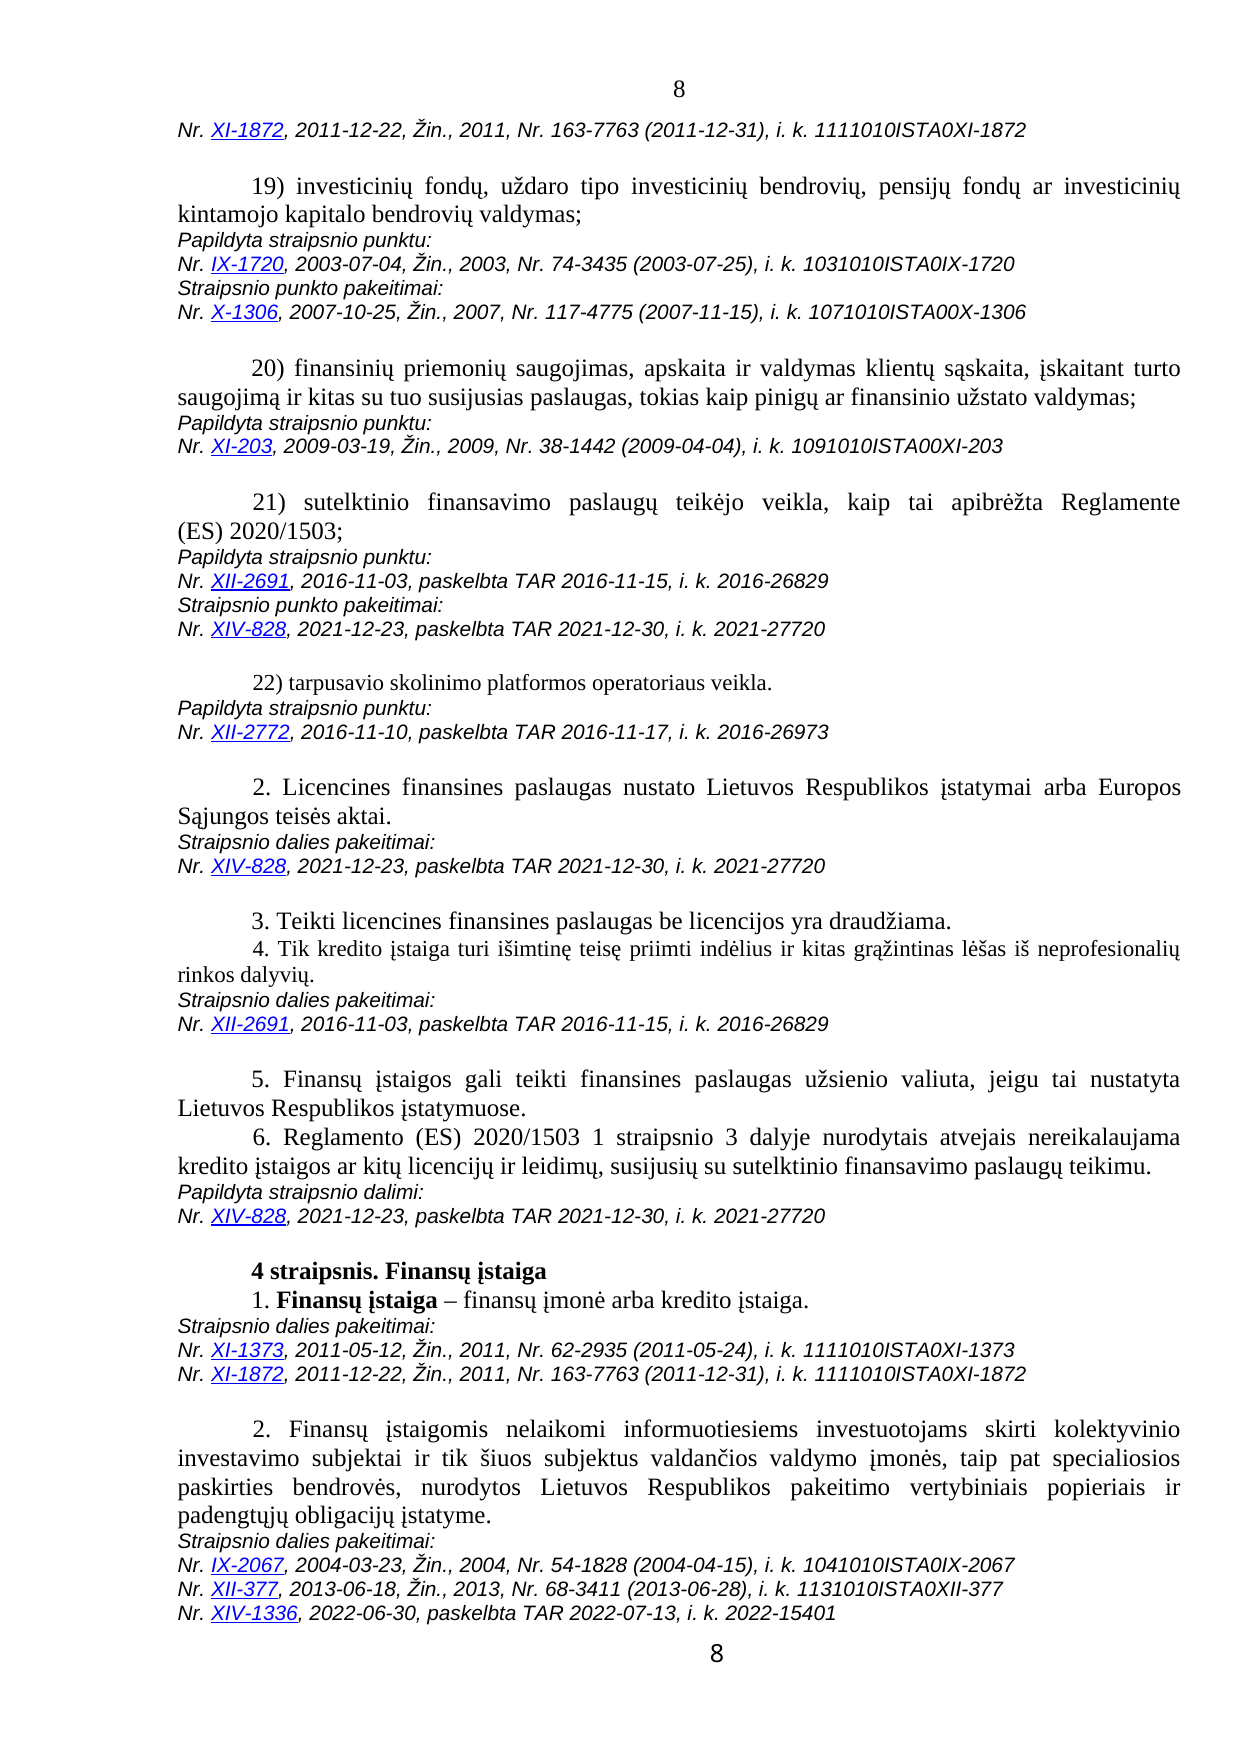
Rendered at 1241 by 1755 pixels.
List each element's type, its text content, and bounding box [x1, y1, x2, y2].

text Papildyta straipsnio punktu: [177, 696, 1181, 719]
text Nr. XIV-828, 2021-12-23, paskelbta TAR 2021-12-30, i. k. 2021-27720 [177, 1203, 1181, 1227]
text Nr. XI-1872, 2011-12-22, Žin., 2011, Nr. 163-7763 (2011-12-31), i. k. 1111010ISTA0XI-1872 [177, 1362, 1181, 1386]
text Straipsnio dalies pakeitimai: [177, 1529, 1181, 1553]
text 5. Finansų įstaigos gali teikti finansines paslaugas užsienio valiuta, jeigu tai nustatyta Lietuvos Respublikos įstatymuose. [177, 1064, 1181, 1122]
text Papildyta straipsnio dalimi: [177, 1179, 1181, 1203]
text 20) finansinių priemonių saugojimas, apskaita ir valdymas klientų sąskaita, įskaitant turto saugojimą ir kitas su tuo susijusias paslaugas, tokias kaip pinigų ar finansinio užstato valdymas; [177, 353, 1181, 410]
text Nr. XI-1373, 2011-05-12, Žin., 2011, Nr. 62-2935 (2011-05-24), i. k. 1111010ISTA0XI-1373 [177, 1338, 1181, 1362]
text Nr. XIV-828, 2021-12-23, paskelbta TAR 2021-12-30, i. k. 2021-27720 [177, 616, 1181, 640]
text Nr. XI-1872, 2011-12-22, Žin., 2011, Nr. 163-7763 (2011-12-31), i. k. 1111010ISTA0XI-1872 [177, 118, 1181, 142]
text 22) tarpusavio skolinimo platformos operatoriaus veikla. [177, 669, 1181, 696]
text Straipsnio dalies pakeitimai: [177, 1314, 1181, 1338]
text Nr. IX-1720, 2003-07-04, Žin., 2003, Nr. 74-3435 (2003-07-25), i. k. 1031010ISTA0IX-1720 [177, 252, 1181, 276]
text Nr. XI-203, 2009-03-19, Žin., 2009, Nr. 38-1442 (2009-04-04), i. k. 1091010ISTA00XI-203 [177, 434, 1181, 458]
text Papildyta straipsnio punktu: [177, 228, 1181, 252]
text 6. Reglamento (ES) 2020/1503 1 straipsnio 3 dalyje nurodytais atvejais nereikalaujama kredito įstaigos ar kitų licencijų ir leidimų, susijusių su sutelktinio finansavimo paslaugų teikimu. [177, 1122, 1181, 1179]
text Straipsnio dalies pakeitimai: [177, 830, 1181, 854]
text 4. Tik kredito įstaiga turi išimtinę teisę priimti indėlius ir kitas grąžintinas lėšas iš neprofesionalių rinkos dalyvių. [177, 935, 1181, 988]
text Straipsnio punkto pakeitimai: [177, 592, 1181, 616]
text Nr. XIV-1336, 2022-06-30, paskelbta TAR 2022-07-13, i. k. 2022-15401 [177, 1601, 1181, 1625]
text 21) sutelktinio finansavimo paslaugų teikėjo veikla, kaip tai apibrėžta Reglamente (ES) 2020/1503; [177, 487, 1181, 544]
text 3. Teikti licencines finansines paslaugas be licencijos yra draudžiama. [177, 906, 1181, 935]
text Straipsnio dalies pakeitimai: [177, 988, 1181, 1012]
text Papildyta straipsnio punktu: [177, 410, 1181, 434]
text 4 straipsnis. Finansų įstaiga [177, 1256, 1181, 1285]
text 2. Finansų įstaigomis nelaikomi informuotiesiems investuotojams skirti kolektyvinio investavimo subjektai ir tik šiuos subjektus valdančios valdymo įmonės, taip pat specialiosios paskirties bendrovės, nurodytos Lietuvos Respublikos pakeitimo vertybiniais popieriais ir padengtųjų obligacijų įstatyme. [177, 1414, 1181, 1529]
text 19) investicinių fondų, uždaro tipo investicinių bendrovių, pensijų fondų ar investicinių kintamojo kapitalo bendrovių valdymas; [177, 171, 1181, 228]
text Straipsnio punkto pakeitimai: [177, 276, 1181, 300]
text Nr. X-1306, 2007-10-25, Žin., 2007, Nr. 117-4775 (2007-11-15), i. k. 1071010ISTA00X-1306 [177, 300, 1181, 324]
text Nr. XIV-828, 2021-12-23, paskelbta TAR 2021-12-30, i. k. 2021-27720 [177, 854, 1181, 878]
text 2. Licencines finansines paslaugas nustato Lietuvos Respublikos įstatymai arba Europos Sąjungos teisės aktai. [177, 772, 1181, 830]
text 1. Finansų įstaiga – finansų įmonė arba kredito įstaiga. [177, 1285, 1181, 1314]
text Nr. XII-2691, 2016-11-03, paskelbta TAR 2016-11-15, i. k. 2016-26829 [177, 568, 1181, 592]
text Papildyta straipsnio punktu: [177, 544, 1181, 568]
text Nr. IX-2067, 2004-03-23, Žin., 2004, Nr. 54-1828 (2004-04-15), i. k. 1041010ISTA0IX-2067 [177, 1553, 1181, 1577]
text Nr. XII-2772, 2016-11-10, paskelbta TAR 2016-11-17, i. k. 2016-26973 [177, 719, 1181, 743]
text Nr. XII-377, 2013-06-18, Žin., 2013, Nr. 68-3411 (2013-06-28), i. k. 1131010ISTA0XII-377 [177, 1577, 1181, 1601]
text Nr. XII-2691, 2016-11-03, paskelbta TAR 2016-11-15, i. k. 2016-26829 [177, 1012, 1181, 1036]
